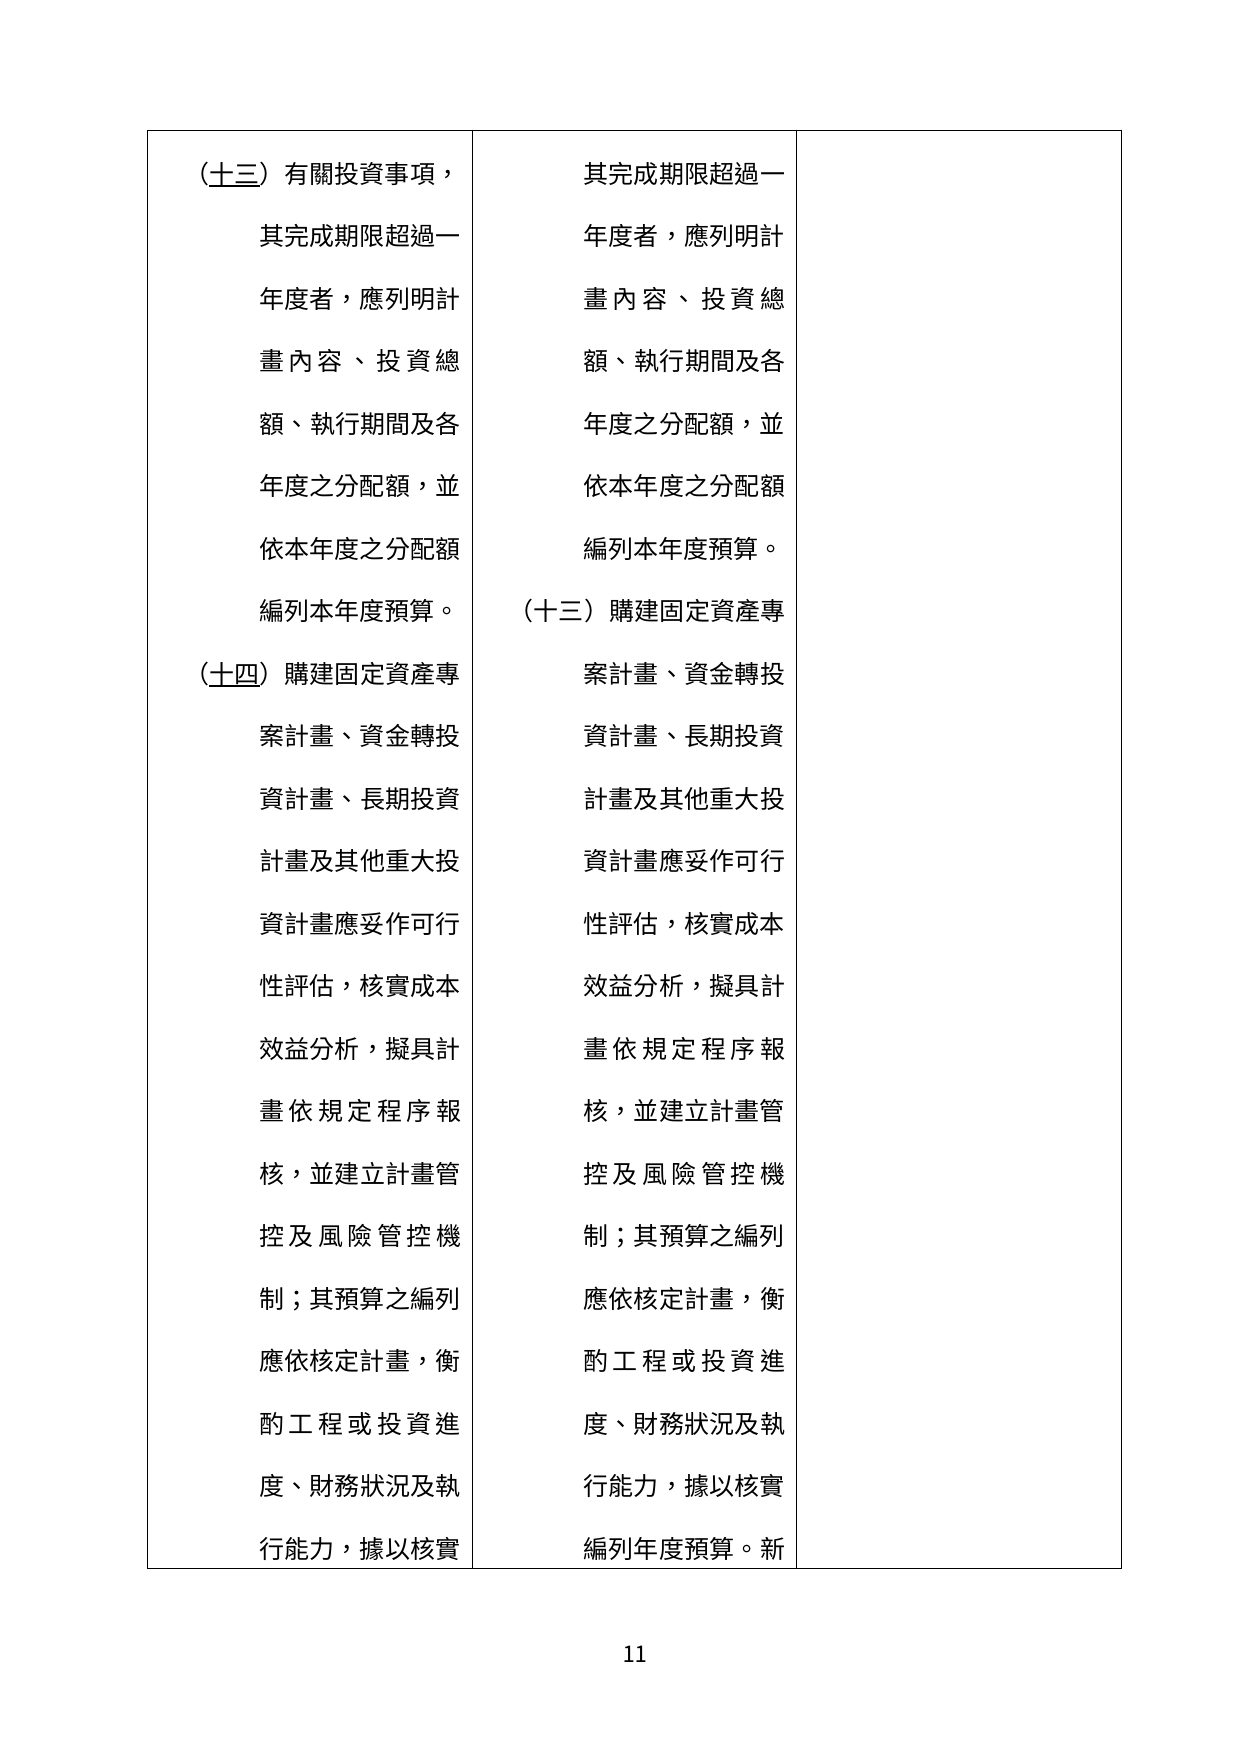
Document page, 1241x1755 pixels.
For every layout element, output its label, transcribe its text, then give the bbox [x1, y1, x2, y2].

table_cell [797, 131, 1121, 1568]
table_cell （十三）有關投資事項，其完成期限超過一年度者，應列明計畫內容、投資總額、執行期間及各年度之分配額，並依本年度之分配額編列本年度預算。 （十四）購建固定資產專案計畫、資金轉投資計畫、長期投資計畫及其他重大投資計畫應妥作可行性評估，核實成本效益分析，擬具計畫依規定程序報核，並建立計畫管控及風險管控機制；其預算之編列應依核定計畫，衡酌工程或投資進度、財務狀況及執行能力，據以核實 [148, 131, 472, 1568]
table_cell 其完成期限超過一年度者，應列明計畫內容、投資總額、執行期間及各年度之分配額，並依本年度之分配額編列本年度預算。 （十三）購建固定資產專案計畫、資金轉投資計畫、長期投資計畫及其他重大投資計畫應妥作可行性評估，核實成本效益分析，擬具計畫依規定程序報核，並建立計畫管控及風險管控機制；其預算之編列應依核定計畫，衡酌工程或投資進度、財務狀況及執行能力，據以核實編列年度預算。新 [473, 131, 796, 1568]
